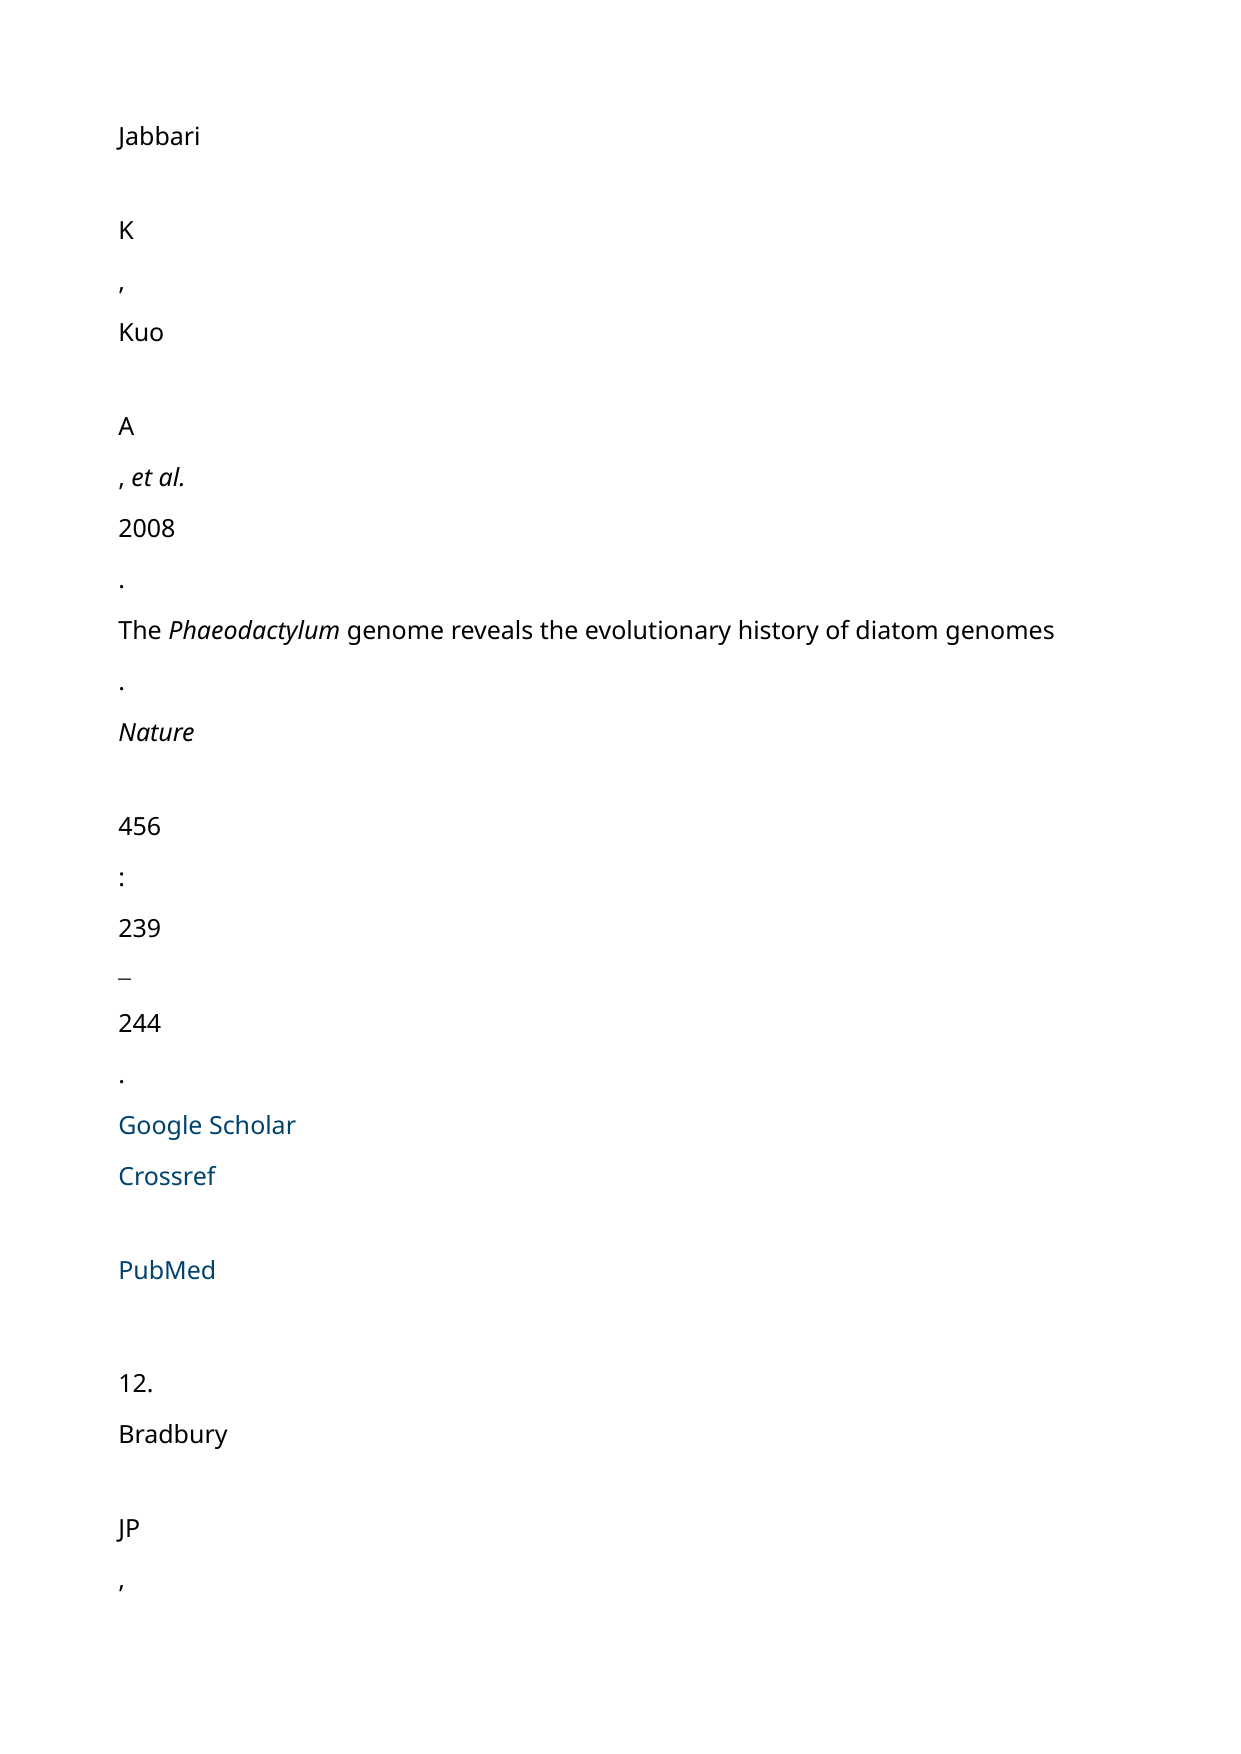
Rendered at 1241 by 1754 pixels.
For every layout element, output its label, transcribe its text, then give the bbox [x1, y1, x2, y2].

text Kuo [118, 314, 1122, 348]
text . [118, 664, 1122, 698]
text A [118, 408, 1122, 443]
text The Phaeodactylum genome reveals the evolutionary history of diatom genomes [118, 613, 1122, 647]
text . [118, 562, 1122, 596]
text : [118, 860, 1122, 894]
text , [118, 1562, 1122, 1596]
text – [118, 962, 1122, 991]
text Crossref [118, 1158, 1084, 1192]
text JP [118, 1511, 1122, 1545]
text , et al. [118, 459, 1122, 494]
text Nature [118, 715, 1122, 749]
text , [118, 263, 1122, 297]
text Bradbury [118, 1416, 1122, 1451]
text Jabbari [118, 118, 1122, 152]
text Google Scholar [118, 1107, 1084, 1141]
text 12. [118, 1365, 1122, 1399]
text K [118, 212, 1122, 246]
text 244 [118, 1005, 1122, 1039]
text 239 [118, 911, 1122, 945]
text 456 [118, 809, 1122, 843]
text . [118, 1056, 1122, 1090]
text 2008 [118, 511, 1122, 545]
text PubMed [118, 1252, 1084, 1287]
